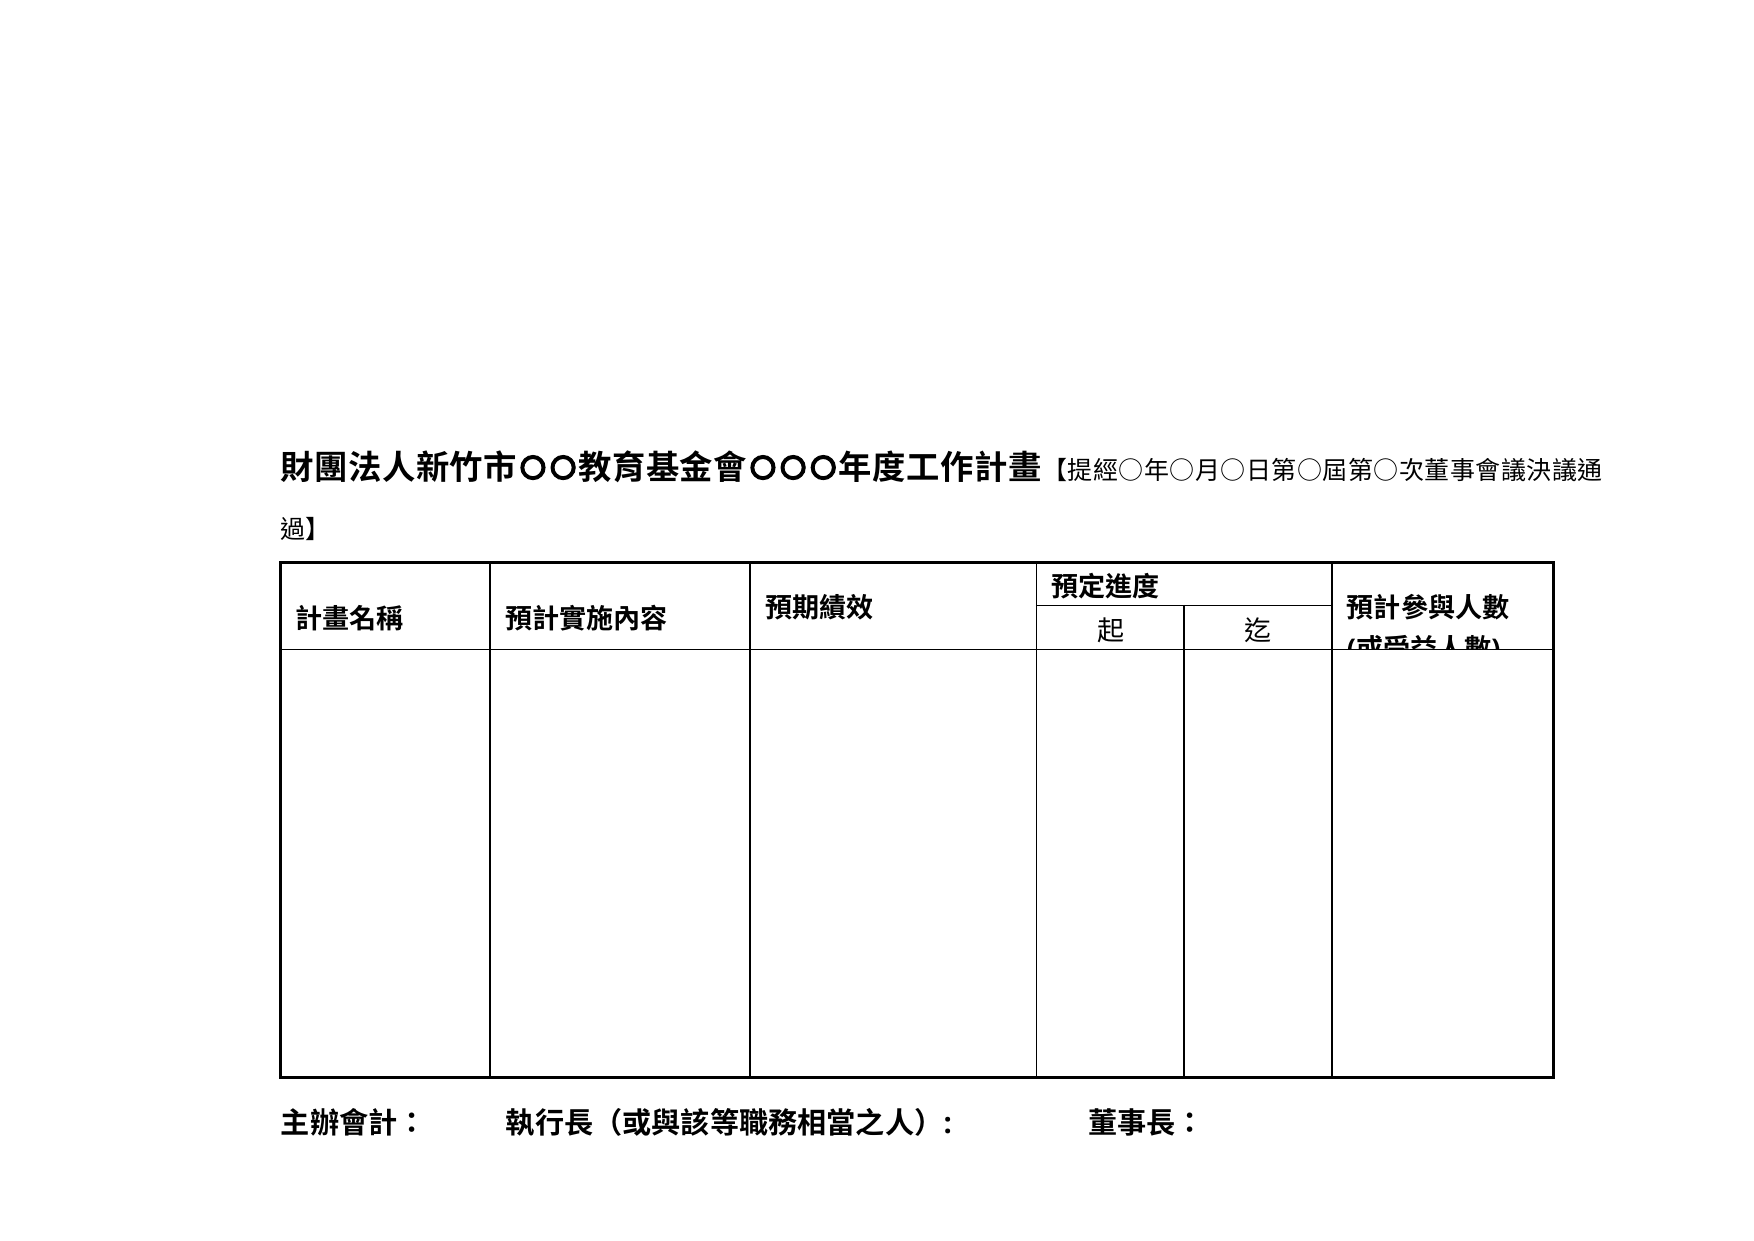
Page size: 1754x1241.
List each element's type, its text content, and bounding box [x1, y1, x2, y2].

table_header 預計參與人數 (或受益人數) [1333, 564, 1552, 648]
table_cell [491, 650, 749, 1076]
text 財團法人新竹市教育基金會年度工作計畫【提經○年○月○日第○屆第○次董事會議決議通過】 [281, 423, 1604, 548]
table_cell [282, 650, 489, 1076]
table_cell 迄 [1185, 606, 1331, 648]
table_header 預期績效 (含經費預算) [751, 564, 1036, 648]
table_header 預定進度 [1037, 564, 1331, 605]
table_cell 起 [1037, 606, 1183, 648]
table_header 計畫名稱 [282, 564, 489, 648]
table_cell [751, 650, 1036, 1076]
table_cell [1333, 650, 1552, 1076]
table_header 預計實施內容 [491, 564, 749, 648]
table_cell [1185, 650, 1331, 1076]
text 主辦會計： 執行長（或與該等職務相當之人）: 董事長： [281, 1079, 1604, 1142]
table_cell [1037, 650, 1183, 1076]
